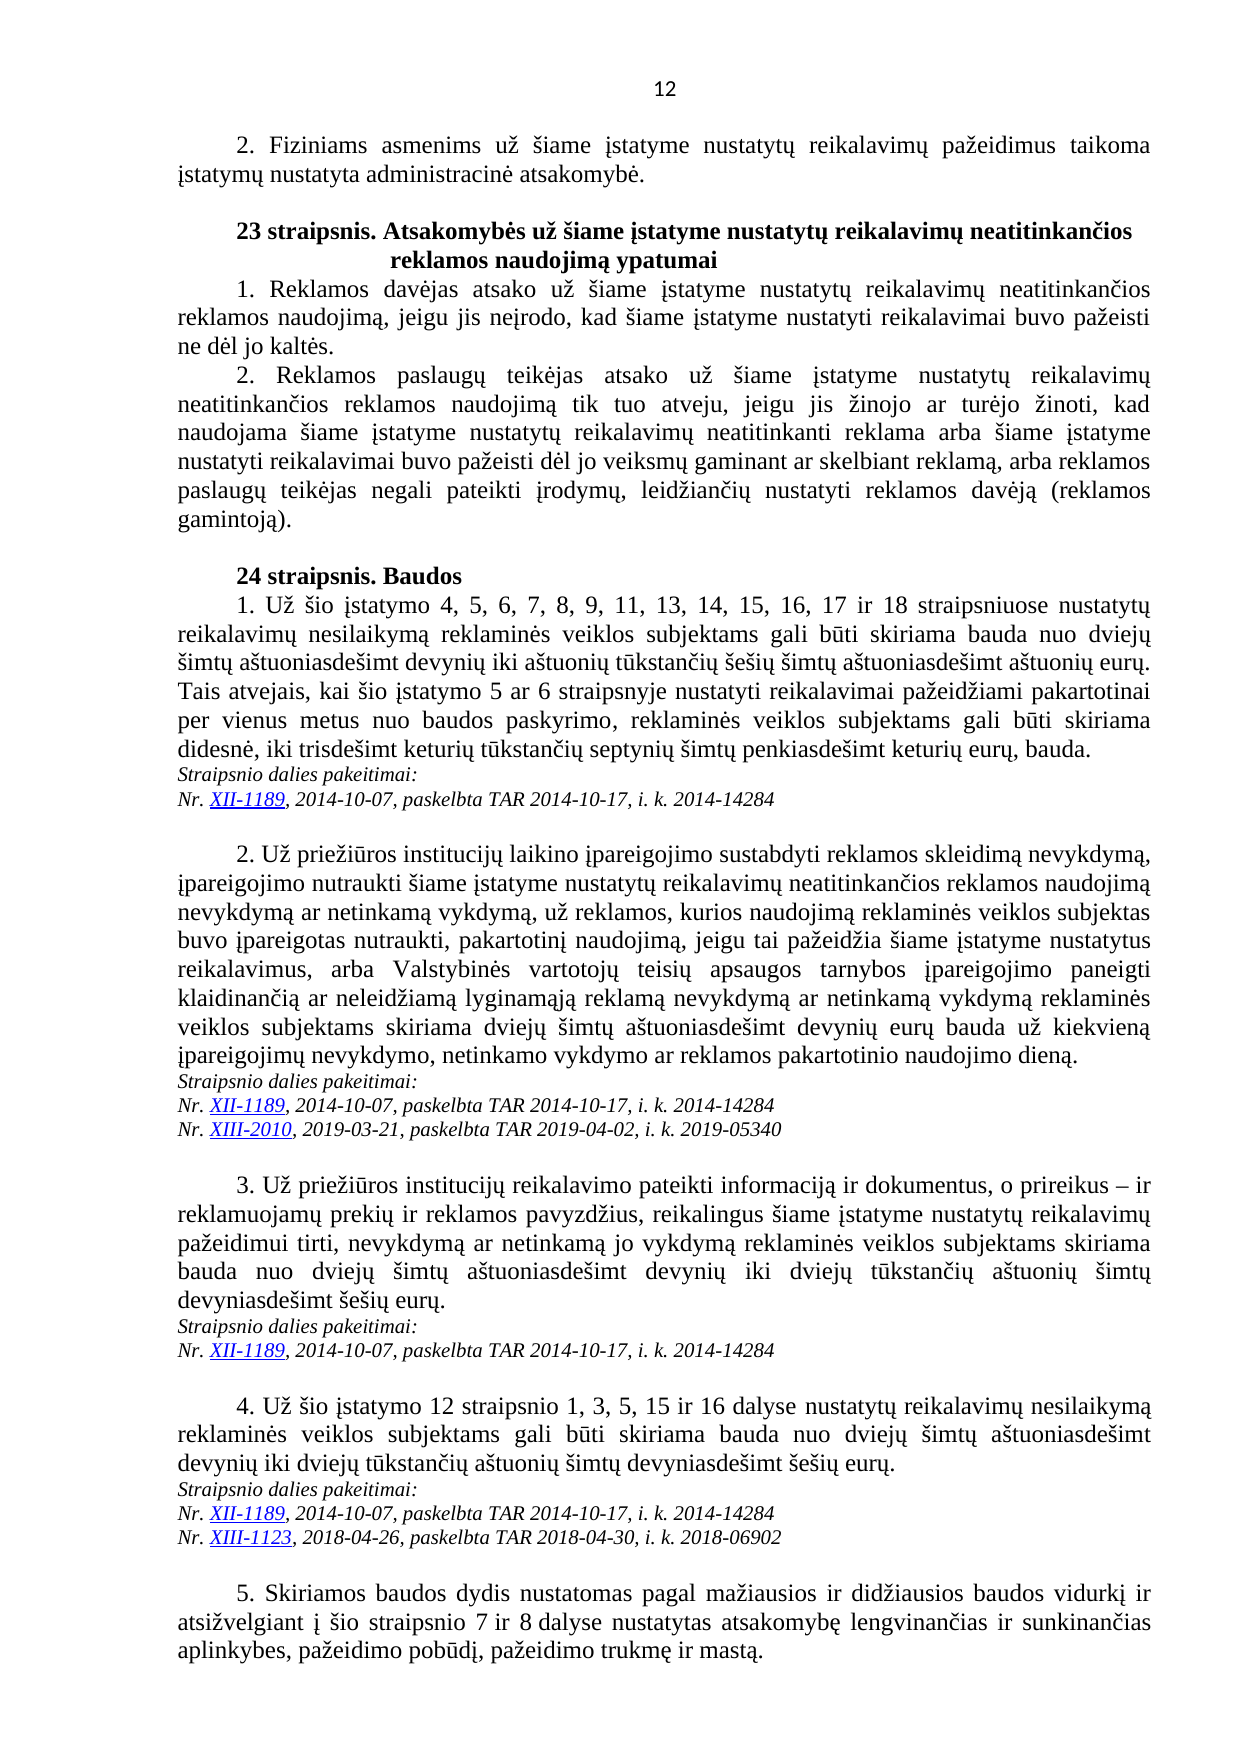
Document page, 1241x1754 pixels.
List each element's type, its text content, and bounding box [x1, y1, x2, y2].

text 24 straipsnis. Baudos [177, 561, 1152, 590]
text Nr. XII-1189, 2014-10-07, paskelbta TAR 2014-10-17, i. k. 2014-14284 [177, 1501, 1152, 1525]
text 2. Reklamos paslaugų teikėjas atsako už šiame įstatyme nustatytų reikalavimų neatitinkančios reklamos naudojimą tik tuo atveju, jeigu jis žinojo ar turėjo žinoti, kad naudojama šiame įstatyme nustatytų reikalavimų neatitinkanti reklama arba šiame įstatyme nustatyti reikalavimai buvo pažeisti dėl jo veiksmų gaminant ar skelbiant reklamą, arba reklamos paslaugų teikėjas negali pateikti įrodymų, leidžiančių nustatyti reklamos davėją (reklamos gamintoją). [177, 360, 1152, 532]
text Nr. XII-1189, 2014-10-07, paskelbta TAR 2014-10-17, i. k. 2014-14284 [177, 786, 1152, 811]
text Straipsnio dalies pakeitimai: [177, 1477, 1152, 1501]
text Straipsnio dalies pakeitimai: [177, 762, 1152, 786]
text 4. Už šio įstatymo 12 straipsnio 1, 3, 5, 15 ir 16 dalyse nustatytų reikalavimų nesilaikymą reklaminės veiklos subjektams gali būti skiriama bauda nuo dviejų šimtų aštuoniasdešimt devynių iki dviejų tūkstančių aštuonių šimtų devyniasdešimt šešių eurų. [177, 1391, 1152, 1477]
text 1. Už šio įstatymo 4, 5, 6, 7, 8, 9, 11, 13, 14, 15, 16, 17 ir 18 straipsniuose nustatytų reikalavimų nesilaikymą reklaminės veiklos subjektams gali būti skiriama bauda nuo dviejų šimtų aštuoniasdešimt devynių iki aštuonių tūkstančių šešių šimtų aštuoniasdešimt aštuonių eurų. Tais atvejais, kai šio įstatymo 5 ar 6 straipsnyje nustatyti reikalavimai pažeidžiami pakartotinai per vienus metus nuo baudos paskyrimo, reklaminės veiklos subjektams gali būti skiriama didesnė, iki trisdešimt keturių tūkstančių septynių šimtų penkiasdešimt keturių eurų, bauda. [177, 590, 1152, 762]
text 23 straipsnis. Atsakomybės už šiame įstatyme nustatytų reikalavimų neatitinkančios reklamos naudojimą ypatumai [236, 216, 1152, 274]
text 2. Už priežiūros institucijų laikino įpareigojimo sustabdyti reklamos skleidimą nevykdymą, įpareigojimo nutraukti šiame įstatyme nustatytų reikalavimų neatitinkančios reklamos naudojimą nevykdymą ar netinkamą vykdymą, už reklamos, kurios naudojimą reklaminės veiklos subjektas buvo įpareigotas nutraukti, pakartotinį naudojimą, jeigu tai pažeidžia šiame įstatyme nustatytus reikalavimus, arba Valstybinės vartotojų teisių apsaugos tarnybos įpareigojimo paneigti klaidinančią ar neleidžiamą lyginamąją reklamą nevykdymą ar netinkamą vykdymą reklaminės veiklos subjektams skiriama dviejų šimtų aštuoniasdešimt devynių eurų bauda už kiekvieną įpareigojimų nevykdymo, netinkamo vykdymo ar reklamos pakartotinio naudojimo dieną. [177, 839, 1152, 1069]
text 3. Už priežiūros institucijų reikalavimo pateikti informaciją ir dokumentus, o prireikus – ir reklamuojamų prekių ir reklamos pavyzdžius, reikalingus šiame įstatyme nustatytų reikalavimų pažeidimui tirti, nevykdymą ar netinkamą jo vykdymą reklaminės veiklos subjektams skiriama bauda nuo dviejų šimtų aštuoniasdešimt devynių iki dviejų tūkstančių aštuonių šimtų devyniasdešimt šešių eurų. [177, 1170, 1152, 1314]
text Straipsnio dalies pakeitimai: [177, 1069, 1152, 1093]
text Straipsnio dalies pakeitimai: [177, 1314, 1152, 1338]
text 2. Fiziniams asmenims už šiame įstatyme nustatytų reikalavimų pažeidimus taikoma įstatymų nustatyta administracinė atsakomybė. [177, 130, 1152, 187]
text Nr. XII-1189, 2014-10-07, paskelbta TAR 2014-10-17, i. k. 2014-14284 [177, 1338, 1152, 1362]
text 1. Reklamos davėjas atsako už šiame įstatyme nustatytų reikalavimų neatitinkančios reklamos naudojimą, jeigu jis neįrodo, kad šiame įstatyme nustatyti reikalavimai buvo pažeisti ne dėl jo kaltės. [177, 274, 1152, 360]
text Nr. XIII-2010, 2019-03-21, paskelbta TAR 2019-04-02, i. k. 2019-05340 [177, 1117, 1152, 1141]
text 5. Skiriamos baudos dydis nustatomas pagal mažiausios ir didžiausios baudos vidurkį ir atsižvelgiant į šio straipsnio 7 ir 8 dalyse nustatytas atsakomybę lengvinančias ir sunkinančias aplinkybes, pažeidimo pobūdį, pažeidimo trukmę ir mastą. [177, 1578, 1152, 1664]
text Nr. XIII-1123, 2018-04-26, paskelbta TAR 2018-04-30, i. k. 2018-06902 [177, 1525, 1152, 1549]
text Nr. XII-1189, 2014-10-07, paskelbta TAR 2014-10-17, i. k. 2014-14284 [177, 1093, 1152, 1117]
